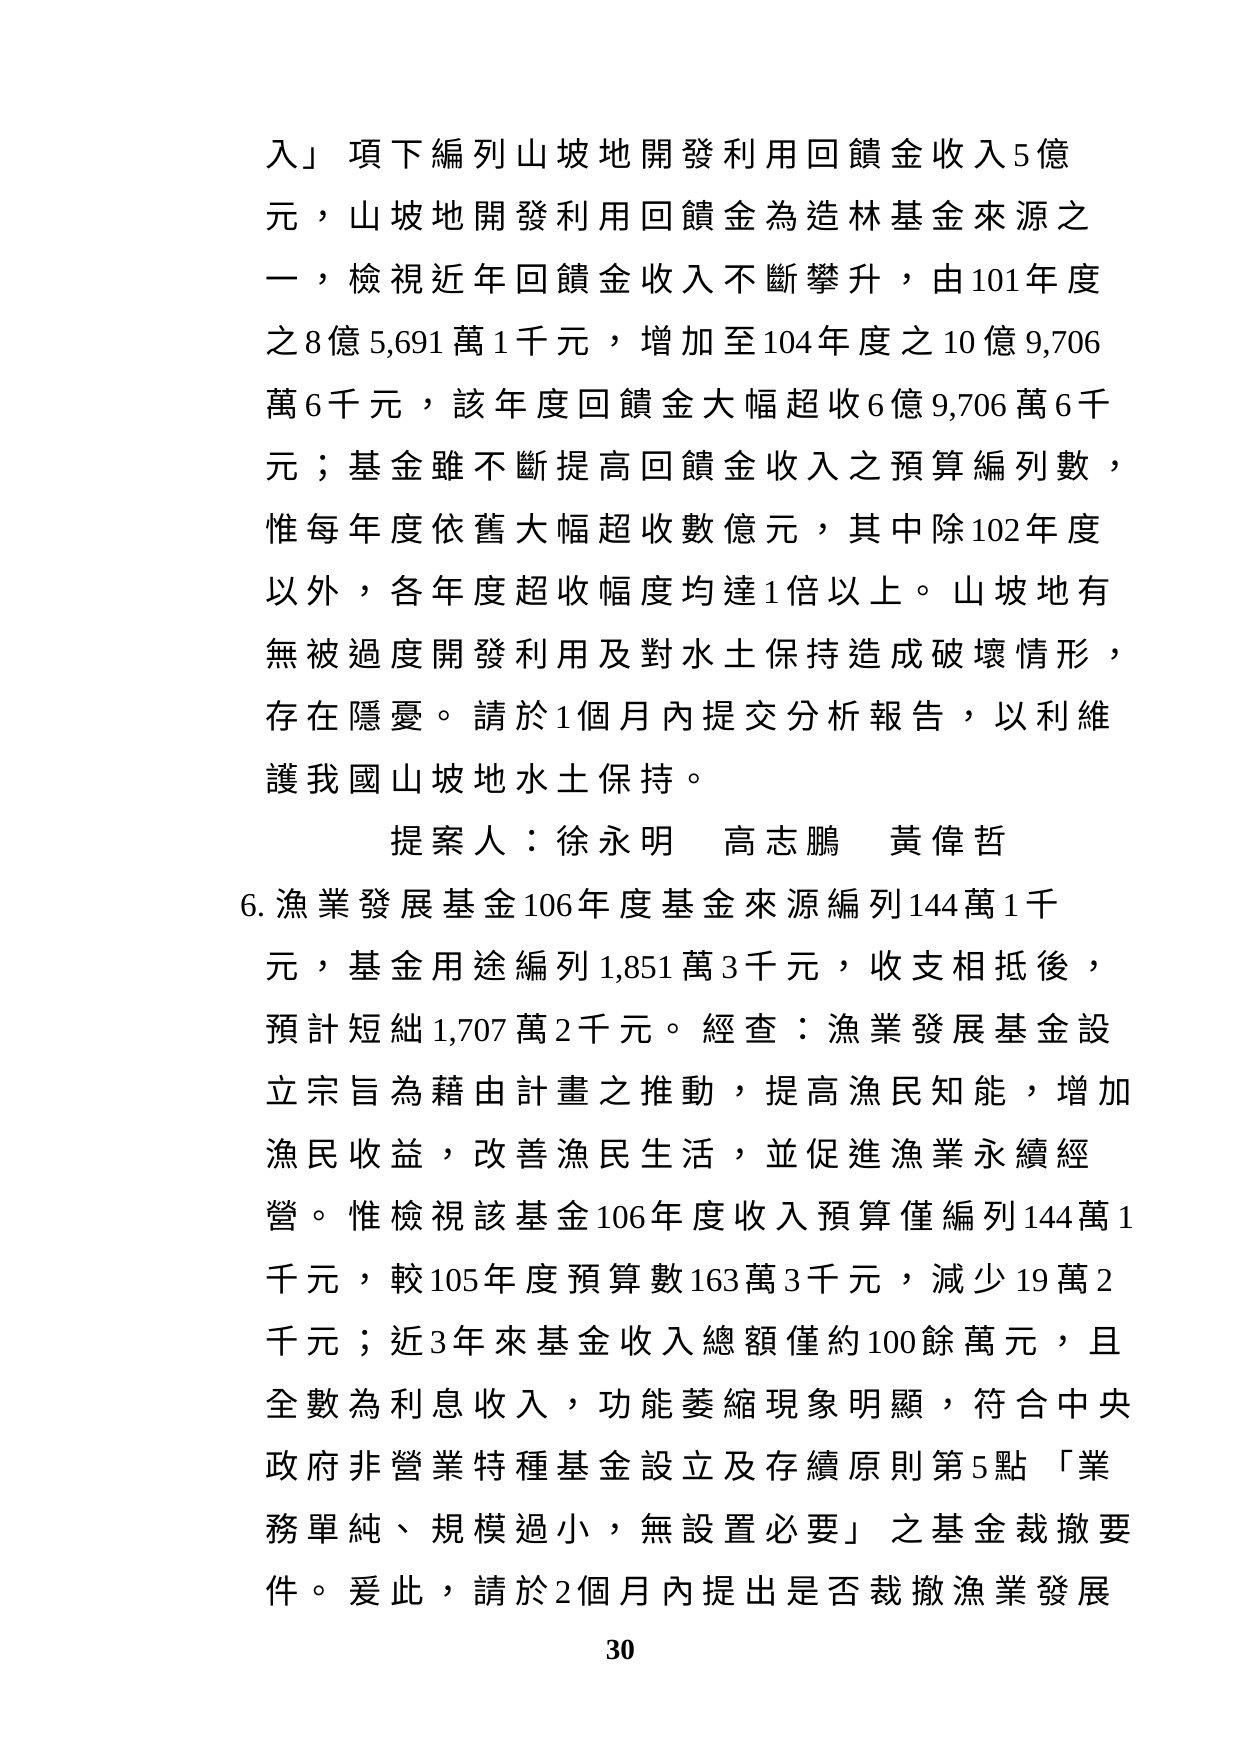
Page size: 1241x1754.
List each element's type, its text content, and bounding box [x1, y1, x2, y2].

list 入」項下編列山坡地開發利用回饋金收入5億元，山坡地開發利用回饋金為造林基金來源之一，檢視近年回饋金收入不斷攀升，由101年度之8億5,691萬1千元，增加至104年度之10億9,706萬6千元，該年度回饋金大幅超收6億9,706萬6千元；基金雖不斷提高回饋金收入之預算編列數，惟每年度依舊大幅超收數億元，其中除102年度以外，各年度超收幅度均達1倍以上。山坡地有無被過度開發利用及對水土保持造成破壞情形，存在隱憂。請於1個月內提交分析報告，以利維護我國山坡地水土保持。 [231, 110, 1136, 798]
list 漁業發展基金106年度基金來源編列144萬1千元，基金用途編列1,851萬3千元，收支相抵後，預計短絀1,707萬2千元。經查：漁業發展基金設立宗旨為藉由計畫之推動，提高漁民知能，增加漁民收益，改善漁民生活，並促進漁業永續經營。惟檢視該基金106年度收入預算僅編列144萬1千元，較105年度預算數163萬3千元，減少19萬2千元；近3年來基金收入總額僅約100餘萬元，且全數為利息收入，功能萎縮現象明顯，符合中央政府非營業特種基金設立及存續原則第5點「業務單純、規模過小，無設置必要」之基金裁撤要件。爰此，請於2個月內提出是否裁撤漁業發展 [231, 860, 1136, 1610]
text 提案人：徐永明 高志鵬 黃偉哲 [382, 798, 1032, 860]
